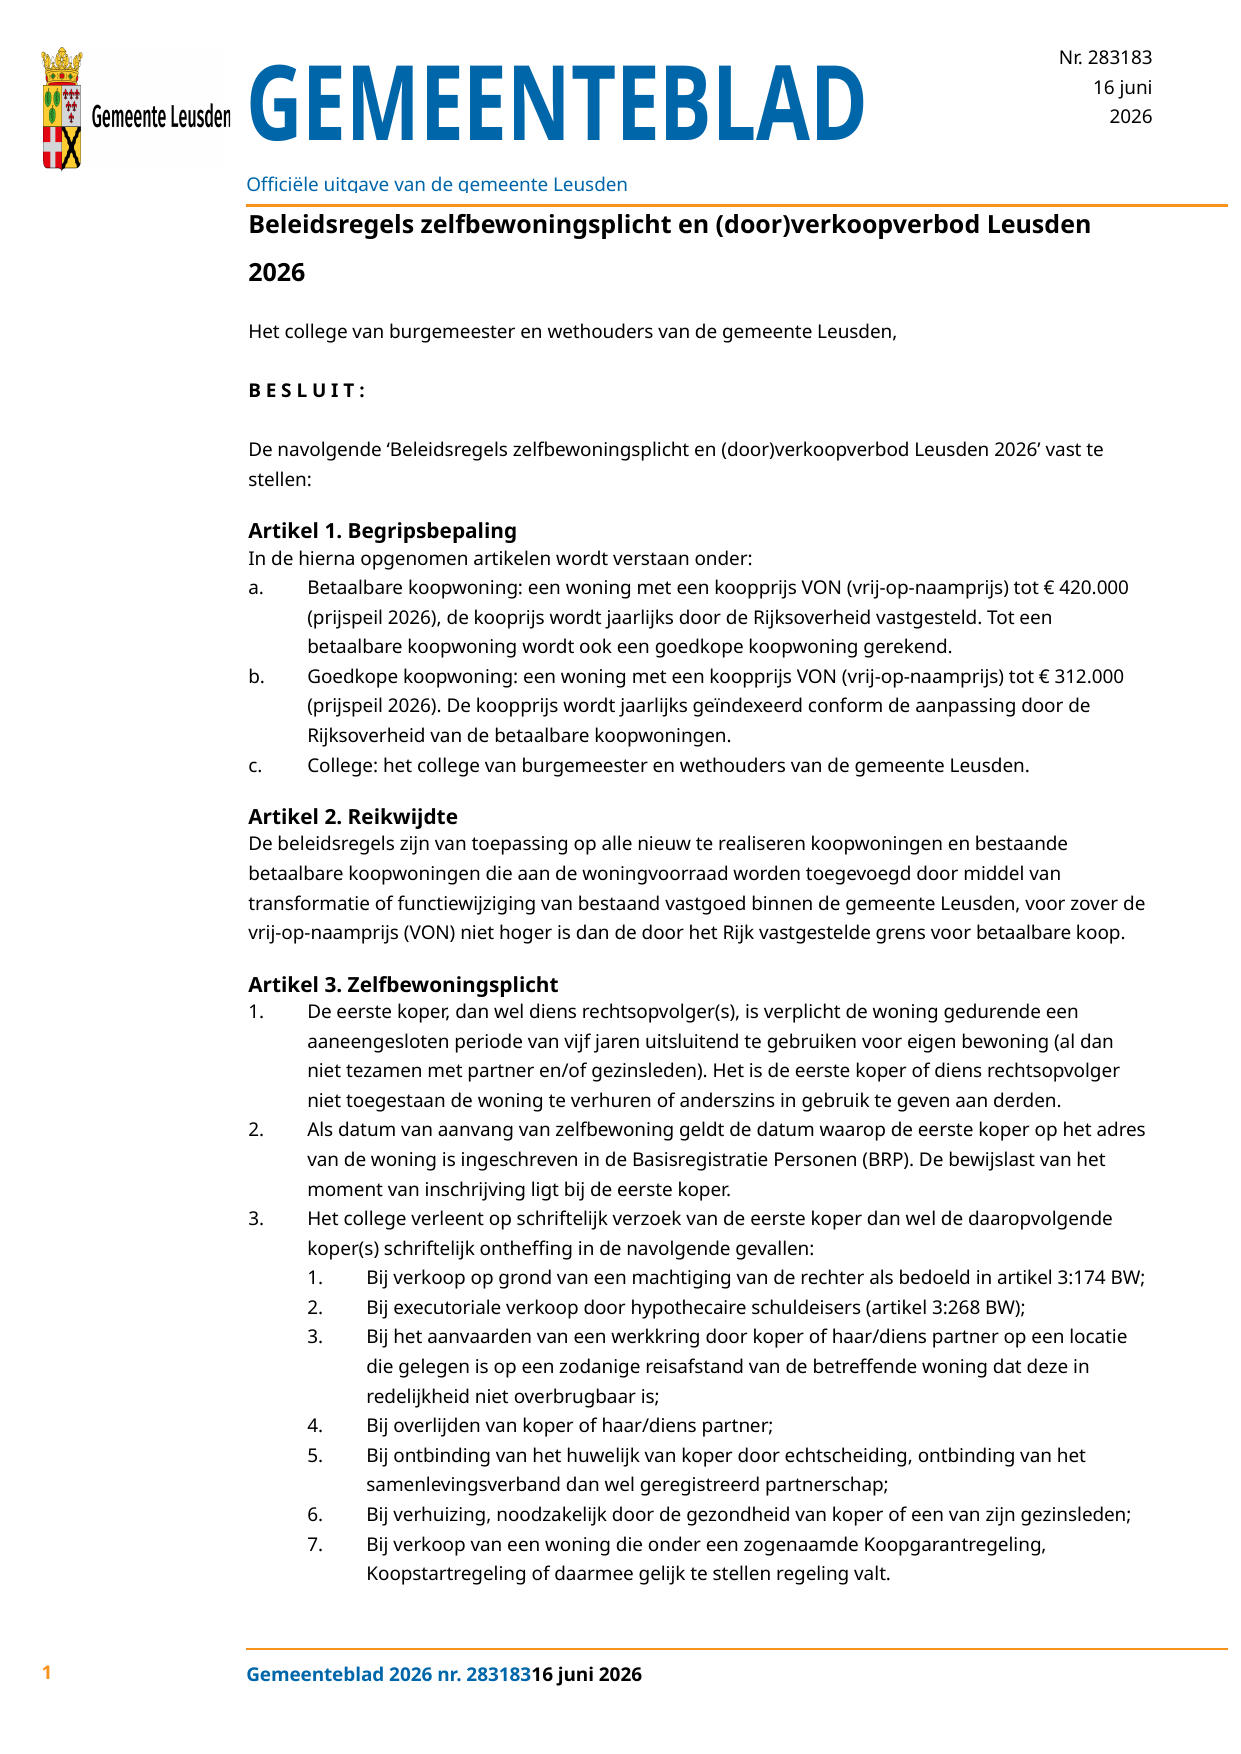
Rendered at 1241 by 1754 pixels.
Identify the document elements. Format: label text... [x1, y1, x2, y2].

list Goedkope koopwoning: een woning met een koopprijs VON (vrij-op-naamprijs) tot € 312.000 (prijspeil 2026). De koopprijs wordt jaarlijks geïndexeerd conform de aanpassing door de Rijksoverheid van de betaalbare koopwoningen. [248, 663, 1152, 748]
text B E S L U I T : [248, 377, 1152, 403]
list Als datum van aanvang van zelfbewoning geldt de datum waarop de eerste koper op het adres van de woning is ingeschreven in de Basisregistratie Personen (BRP). De bewijslast van het moment van inschrijving ligt bij de eerste koper. [248, 1117, 1152, 1201]
text In de hierna opgenomen artikelen wordt verstaan onder: [248, 545, 1152, 570]
list Bij verhuizing, noodzakelijk door de gezondheid van koper of een van zijn gezinsleden; [307, 1501, 1152, 1527]
list Bij verkoop van een woning die onder een zogenaamde Koopgarantregeling, Koopstartregeling of daarmee gelijk te stellen regeling valt. [307, 1531, 1152, 1586]
list De eerste koper, dan wel diens rechtsopvolger(s), is verplicht de woning gedurende een aaneengesloten periode van vijf jaren uitsluitend te gebruiken voor eigen bewoning (al dan niet tezamen met partner en/of gezinsleden). Het is de eerste koper of diens rechtsopvolger niet toegestaan de woning te verhuren of anderszins in gebruik te geven aan derden. [248, 998, 1152, 1113]
list College: het college van burgemeester en wethouders van de gemeente Leusden. [248, 752, 1152, 777]
text Artikel 2. Reikwijdte [248, 802, 1152, 831]
text Beleidsregels zelfbewoningsplicht en (door)verkoopverbod Leusden 2026 [248, 207, 1152, 288]
text De beleidsregels zijn van toepassing op alle nieuw te realiseren koopwoningen en bestaande betaalbare koopwoningen die aan de woningvoorraad worden toegevoegd door middel van transformatie of functiewijziging van bestaand vastgoed binnen de gemeente Leusden, voor zover de vrij-op-naamprijs (VON) niet hoger is dan de door het Rijk vastgestelde grens voor betaalbare koop. [248, 831, 1152, 945]
text Het college van burgemeester en wethouders van de gemeente Leusden, [248, 318, 1152, 344]
text Artikel 1. Begripsbepaling [248, 516, 1152, 545]
list Bij ontbinding van het huwelijk van koper door echtscheiding, ontbinding van het samenlevingsverband dan wel geregistreerd partnerschap; [307, 1442, 1152, 1497]
list Betaalbare koopwoning: een woning met een koopprijs VON (vrij-op-naamprijs) tot € 420.000 (prijspeil 2026), de kooprijs wordt jaarlijks door de Rijksoverheid vastgesteld. Tot een betaalbare koopwoning wordt ook een goedkope koopwoning gerekend. [248, 574, 1152, 659]
list Het college verleent op schriftelijk verzoek van de eerste koper dan wel de daaropvolgende koper(s) schriftelijk ontheffing in de navolgende gevallen: [248, 1205, 1152, 1261]
list Bij executoriale verkoop door hypothecaire schuldeisers (artikel 3:268 BW); [307, 1294, 1152, 1320]
list Bij verkoop op grond van een machtiging van de rechter als bedoeld in artikel 3:174 BW; [307, 1264, 1152, 1290]
picture [41, 47, 231, 172]
list Bij het aanvaarden van een werkkring door koper of haar/diens partner op een locatie die gelegen is op een zodanige reisafstand van de betreffende woning dat deze in redelijkheid niet overbrugbaar is; [307, 1324, 1152, 1408]
text Artikel 3. Zelfbewoningsplicht [248, 970, 1152, 998]
list Bij overlijden van koper of haar/diens partner; [307, 1412, 1152, 1438]
text De navolgende ‘Beleidsregels zelfbewoningsplicht en (door)verkoopverbod Leusden 2026’ vast te stellen: [248, 436, 1152, 492]
